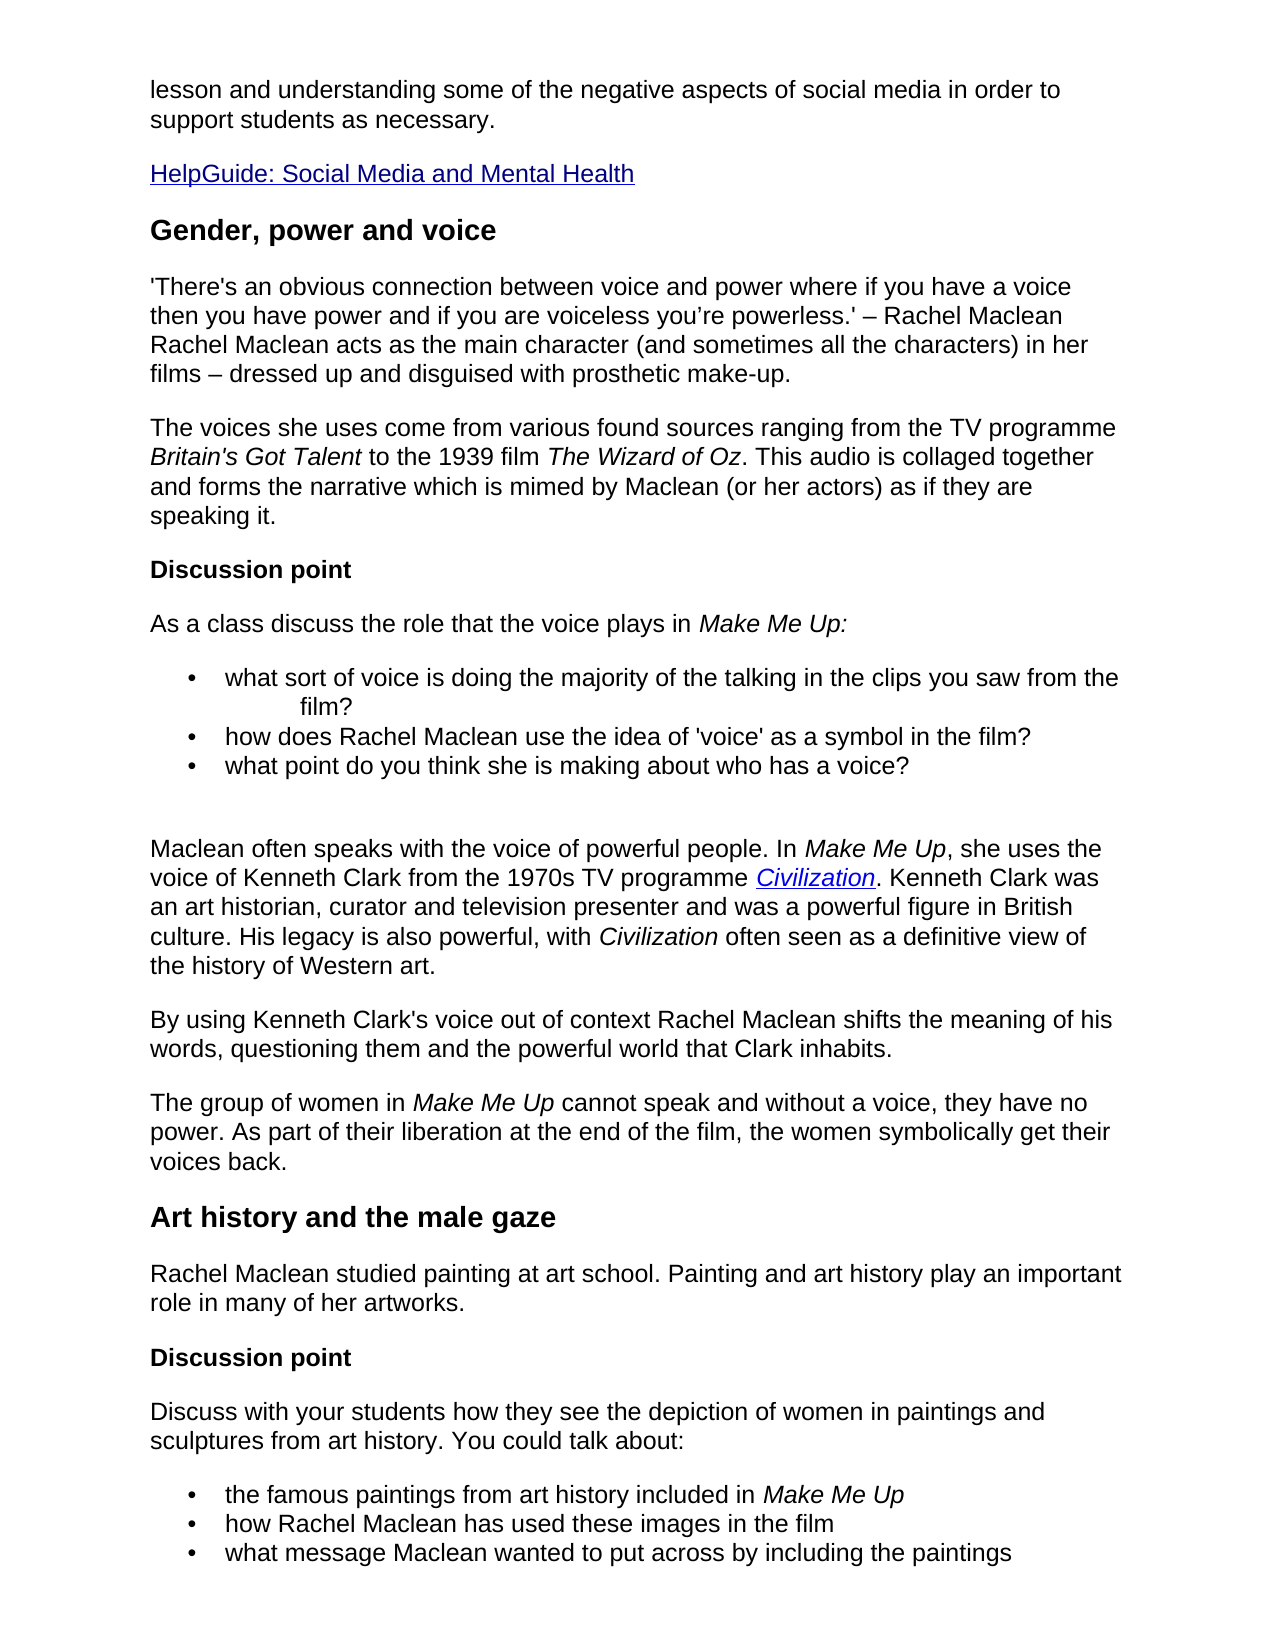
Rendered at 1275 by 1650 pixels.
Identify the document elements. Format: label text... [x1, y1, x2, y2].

text Discuss with your students how they see the depiction of women in paintings and sculptures from art history. You could talk about: [150, 1396, 1125, 1454]
text Discussion point [150, 554, 1125, 583]
list what sort of voice is doing the majority of the talking in the clips you saw from the film? [187, 663, 1125, 721]
text Art history and the male gaze [150, 1200, 1125, 1234]
text The group of women in Make Me Up cannot speak and without a voice, they have no power. As part of their liberation at the end of the film, the women symbolically get their voices back. [150, 1088, 1125, 1175]
list how Rachel Maclean has used these images in the film [187, 1509, 1125, 1538]
text Gender, power and voice [150, 212, 1125, 246]
text As a class discuss the role that the voice plays in Make Me Up: [150, 608, 1125, 638]
text Rachel Maclean acts as the main character (and sometimes all the characters) in her films – dressed up and disguised with prosthetic make-up. [150, 329, 1125, 388]
list the famous paintings from art history included in Make Me Up [187, 1479, 1125, 1509]
list what point do you think she is making about who has a voice? [187, 750, 1125, 779]
list what message Maclean wanted to put across by including the paintings [187, 1538, 1125, 1567]
text Discussion point [150, 1342, 1125, 1371]
text Rachel Maclean studied painting at art school. Painting and art history play an important role in many of her artworks. [150, 1259, 1125, 1317]
text 'There's an obvious connection between voice and power where if you have a voice then you have power and if you are voiceless you’re powerless.' – Rachel Maclean [150, 271, 1125, 329]
text The voices she uses come from various found sources ranging from the TV programme Britain's Got Talent to the 1939 film The Wizard of Oz. This audio is collaged together and forms the narrative which is mimed by Maclean (or her actors) as if they are speaking it. [150, 413, 1125, 529]
text HelpGuide: Social Media and Mental Health [150, 158, 1125, 187]
text Maclean often speaks with the voice of powerful people. In Make Me Up, she uses the voice of Kenneth Clark from the 1970s TV programme Civilization. Kenneth Clark was an art historian, curator and television presenter and was a powerful figure in British culture. His legacy is also powerful, with Civilization often seen as a definitive view of the history of Western art. [150, 833, 1125, 979]
text By using Kenneth Clark's voice out of context Rachel Maclean shifts the meaning of his words, questioning them and the powerful world that Clark inhabits. [150, 1004, 1125, 1063]
list how does Rachel Maclean use the idea of 'voice' as a symbol in the film? [187, 721, 1125, 750]
text lesson and understanding some of the negative aspects of social media in order to support students as necessary. [150, 75, 1125, 133]
